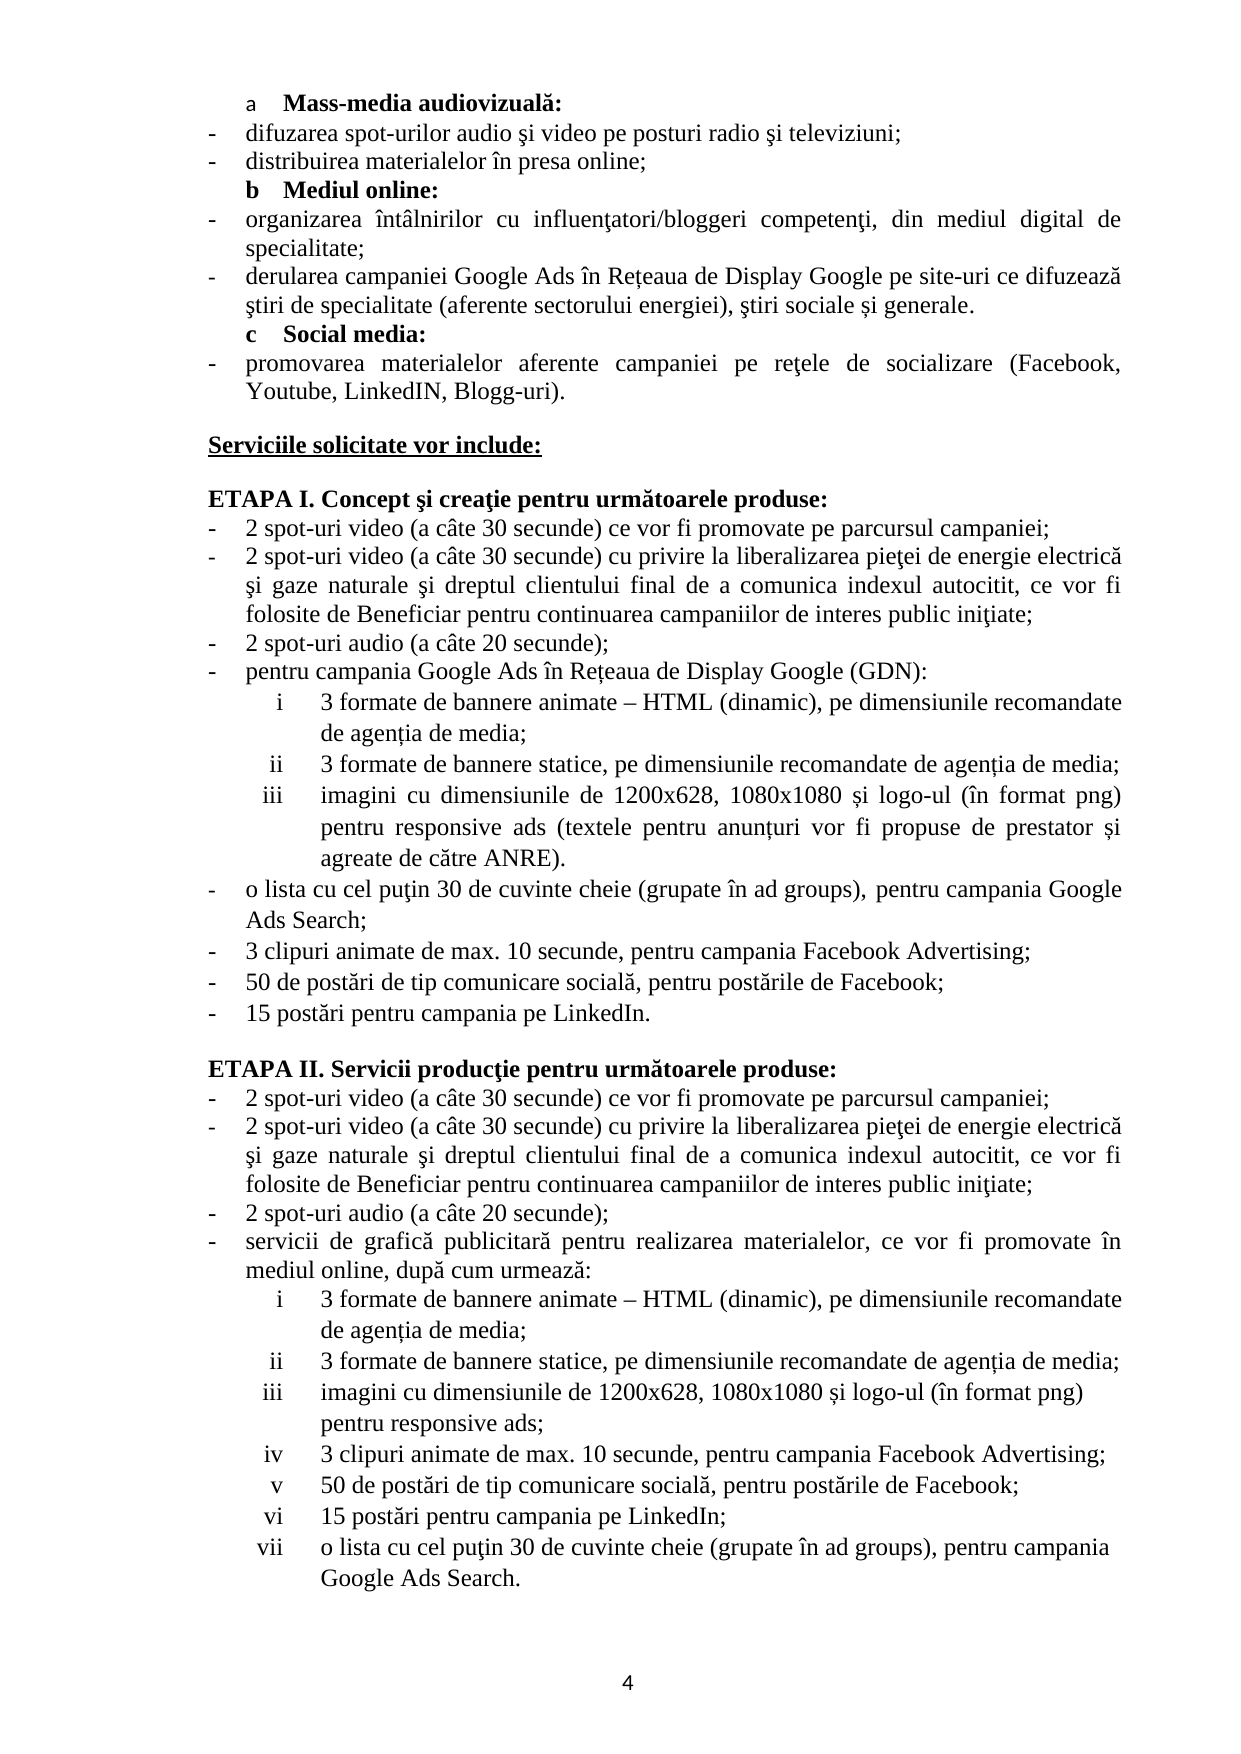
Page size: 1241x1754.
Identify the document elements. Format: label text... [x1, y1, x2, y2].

list 15 postări pentru campania pe LinkedIn; [283, 1501, 1122, 1530]
list servicii de grafică publicitară pentru realizarea materialelor, ce vor fi promovate în mediul online, după cum urmează: [208, 1226, 1122, 1284]
list 3 clipuri animate de max. 10 secunde, pentru campania Facebook Advertising; [208, 936, 1122, 964]
list 2 spot-uri video (a câte 30 secunde) ce vor fi promovate pe parcursul campaniei; [208, 1083, 1122, 1111]
text ETAPA I. Concept şi creaţie pentru următoarele produse: [133, 484, 1122, 513]
list Mediul online: [245, 175, 1122, 204]
list 50 de postări de tip comunicare socială, pentru postările de Facebook; [208, 967, 1122, 996]
list difuzarea spot-urilor audio şi video pe posturi radio şi televiziuni; [208, 118, 1122, 146]
list pentru campania Google Ads în Rețeaua de Display Google (GDN): [208, 656, 1122, 685]
list Social media: [245, 319, 1122, 348]
list Mass-media audiovizuală: [245, 88, 1122, 118]
list o lista cu cel puţin 30 de cuvinte cheie (grupate în ad groups), pentru campania Google Ads Search; [208, 874, 1122, 933]
list o lista cu cel puţin 30 de cuvinte cheie (grupate în ad groups), pentru campania Google Ads Search. [283, 1532, 1122, 1592]
list 15 postări pentru campania pe LinkedIn. [208, 998, 1122, 1027]
list imagini cu dimensiunile de 1200x628, 1080x1080 și logo-ul (în format png) pentru responsive ads (textele pentru anunțuri vor fi propuse de prestator și agreate de către ANRE). [283, 781, 1122, 871]
list organizarea întâlnirilor cu influenţatori/bloggeri competenţi, din mediul digital de specialitate; [208, 204, 1122, 261]
list 3 formate de bannere statice, pe dimensiunile recomandate de agenția de media; [283, 1346, 1122, 1375]
list promovarea materialelor aferente campaniei pe reţele de socializare (Facebook, Youtube, LinkedIN, Blogg-uri). [208, 348, 1122, 405]
list 3 formate de bannere animate – HTML (dinamic), pe dimensiunile recomandate de agenția de media; [283, 687, 1122, 747]
list 2 spot-uri audio (a câte 20 secunde); [208, 1198, 1122, 1226]
list 3 formate de bannere animate – HTML (dinamic), pe dimensiunile recomandate de agenția de media; [283, 1284, 1122, 1344]
list imagini cu dimensiunile de 1200x628, 1080x1080 și logo-ul (în format png) pentru responsive ads; [283, 1377, 1122, 1437]
list 2 spot-uri video (a câte 30 secunde) cu privire la liberalizarea pieţei de energie electrică şi gaze naturale şi dreptul clientului final de a comunica indexul autocitit, ce vor fi folosite de Beneficiar pentru continuarea campaniilor de interes public iniţiate; [208, 1111, 1122, 1198]
list 50 de postări de tip comunicare socială, pentru postările de Facebook; [283, 1470, 1122, 1499]
text ETAPA II. Servicii producţie pentru următoarele produse: [133, 1054, 1122, 1083]
list 3 clipuri animate de max. 10 secunde, pentru campania Facebook Advertising; [283, 1439, 1122, 1468]
list 2 spot-uri video (a câte 30 secunde) ce vor fi promovate pe parcursul campaniei; [208, 513, 1122, 541]
list 3 formate de bannere statice, pe dimensiunile recomandate de agenția de media; [283, 749, 1122, 778]
list derularea campaniei Google Ads în Rețeaua de Display Google pe site-uri ce difuzează ştiri de specialitate (aferente sectorului energiei), ştiri sociale și generale. [208, 261, 1122, 319]
text Serviciile solicitate vor include: [133, 430, 1122, 459]
list 2 spot-uri video (a câte 30 secunde) cu privire la liberalizarea pieţei de energie electrică şi gaze naturale şi dreptul clientului final de a comunica indexul autocitit, ce vor fi folosite de Beneficiar pentru continuarea campaniilor de interes public iniţiate; [208, 541, 1122, 628]
list 2 spot-uri audio (a câte 20 secunde); [208, 628, 1122, 656]
list distribuirea materialelor în presa online; [208, 146, 1122, 175]
